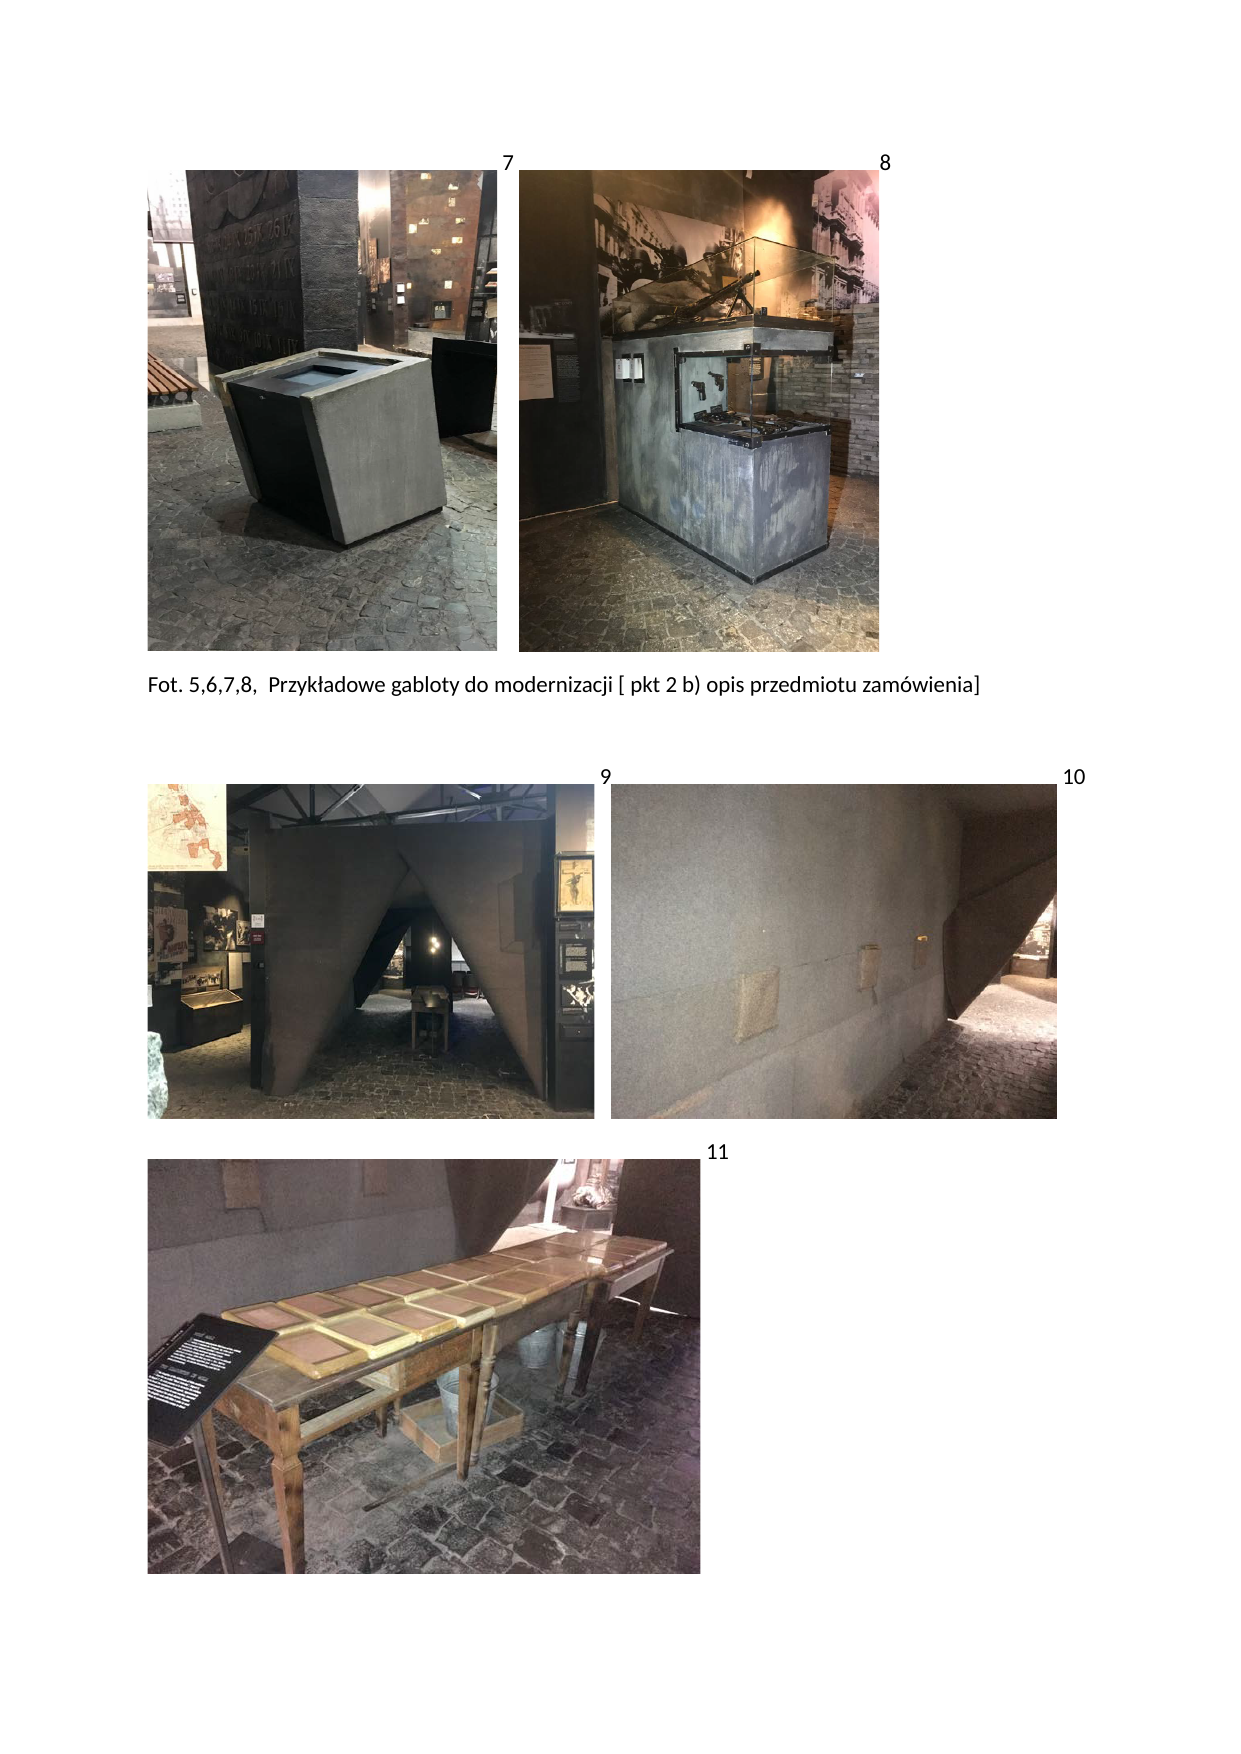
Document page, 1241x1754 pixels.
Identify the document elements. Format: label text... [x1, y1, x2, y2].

text 9 10 [148, 762, 1093, 1119]
text 7 8 [148, 148, 1093, 652]
text Fot. 5,6,7,8, Przykładowe gabloty do modernizacji [ pkt 2 b) opis przedmiotu zamówienia] [148, 670, 1093, 698]
text 11 [148, 1137, 1093, 1574]
